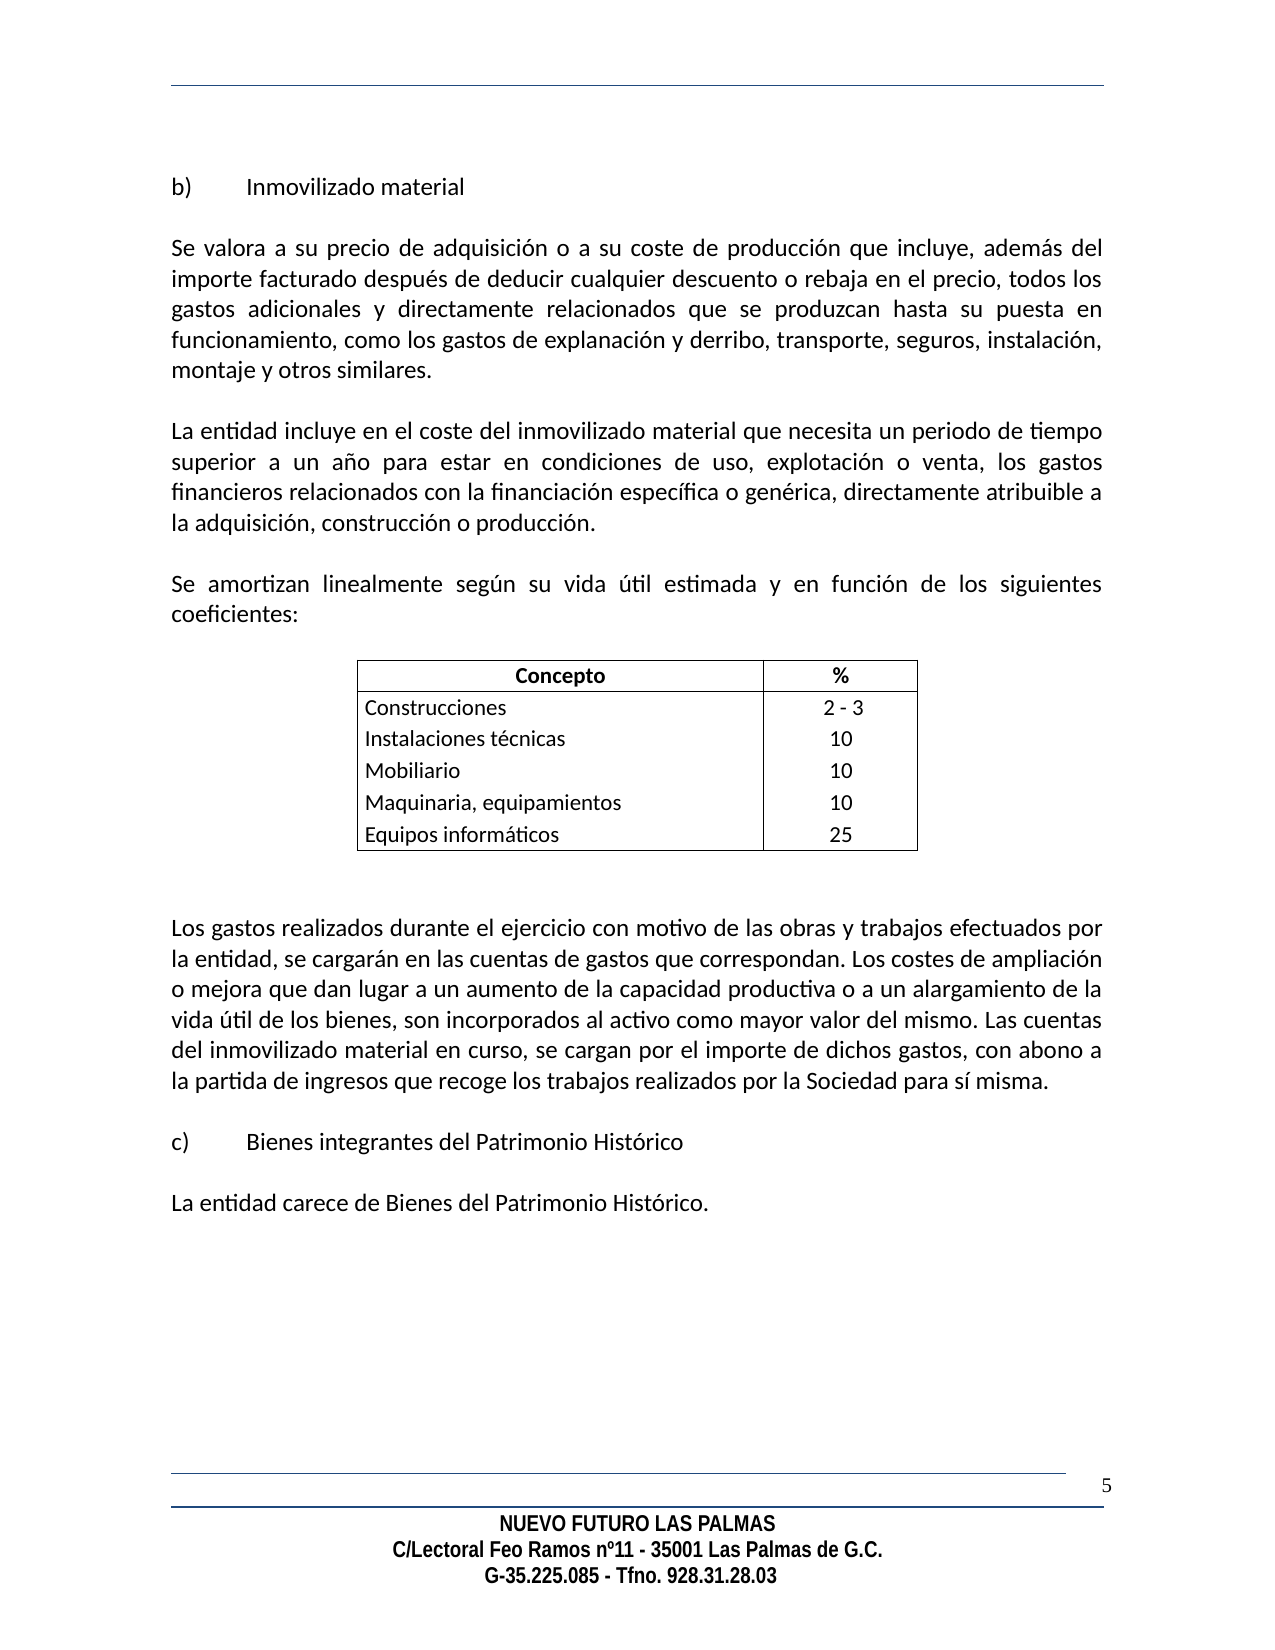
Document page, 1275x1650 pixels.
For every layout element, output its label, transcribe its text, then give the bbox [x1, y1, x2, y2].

table_cell 25 [764, 818, 917, 850]
table_cell Mobiliario [358, 755, 763, 786]
table_header % [764, 661, 917, 691]
text La entidad incluye en el coste del inmovilizado material que necesita un periodo de tiempo superior a un año para estar en condiciones de uso, explotación o venta, los gastos financieros relacionados con la financiación específica o genérica, directamente atribuible a la adquisición, construcción o producción. [171, 415, 1104, 537]
text Se valora a su precio de adquisición o a su coste de producción que incluye, además del importe facturado después de deducir cualquier descuento o rebaja en el precio, todos los gastos adicionales y directamente relacionados que se produzcan hasta su puesta en funcionamiento, como los gastos de explanación y derribo, transporte, seguros, instalación, montaje y otros similares. [171, 232, 1104, 385]
list Inmovilizado material [171, 171, 1104, 202]
table_cell Instalaciones técnicas [358, 722, 763, 755]
text Se amortizan linealmente según su vida útil estimada y en función de los siguientes coeficientes: [171, 568, 1104, 629]
table_cell 10 [764, 755, 917, 786]
table_cell Construcciones [358, 692, 763, 722]
table_cell 10 [764, 786, 917, 817]
table_cell 2 - 3 [764, 692, 917, 722]
text Los gastos realizados durante el ejercicio con motivo de las obras y trabajos efectuados por la entidad, se cargarán en las cuentas de gastos que correspondan. Los costes de ampliación o mejora que dan lugar a un aumento de la capacidad productiva o a un alargamiento de la vida útil de los bienes, son incorporados al activo como mayor valor del mismo. Las cuentas del inmovilizado material en curso, se cargan por el importe de dichos gastos, con abono a la partida de ingresos que recoge los trabajos realizados por la Sociedad para sí misma. [171, 912, 1104, 1095]
table_cell Maquinaria, equipamientos [358, 786, 763, 817]
table_cell 10 [764, 722, 917, 755]
table_cell Equipos informáticos [358, 818, 763, 850]
text La entidad carece de Bienes del Patrimonio Histórico. [171, 1187, 1104, 1217]
list Bienes integrantes del Patrimonio Histórico [171, 1126, 1104, 1156]
table_header Concepto [358, 661, 763, 691]
